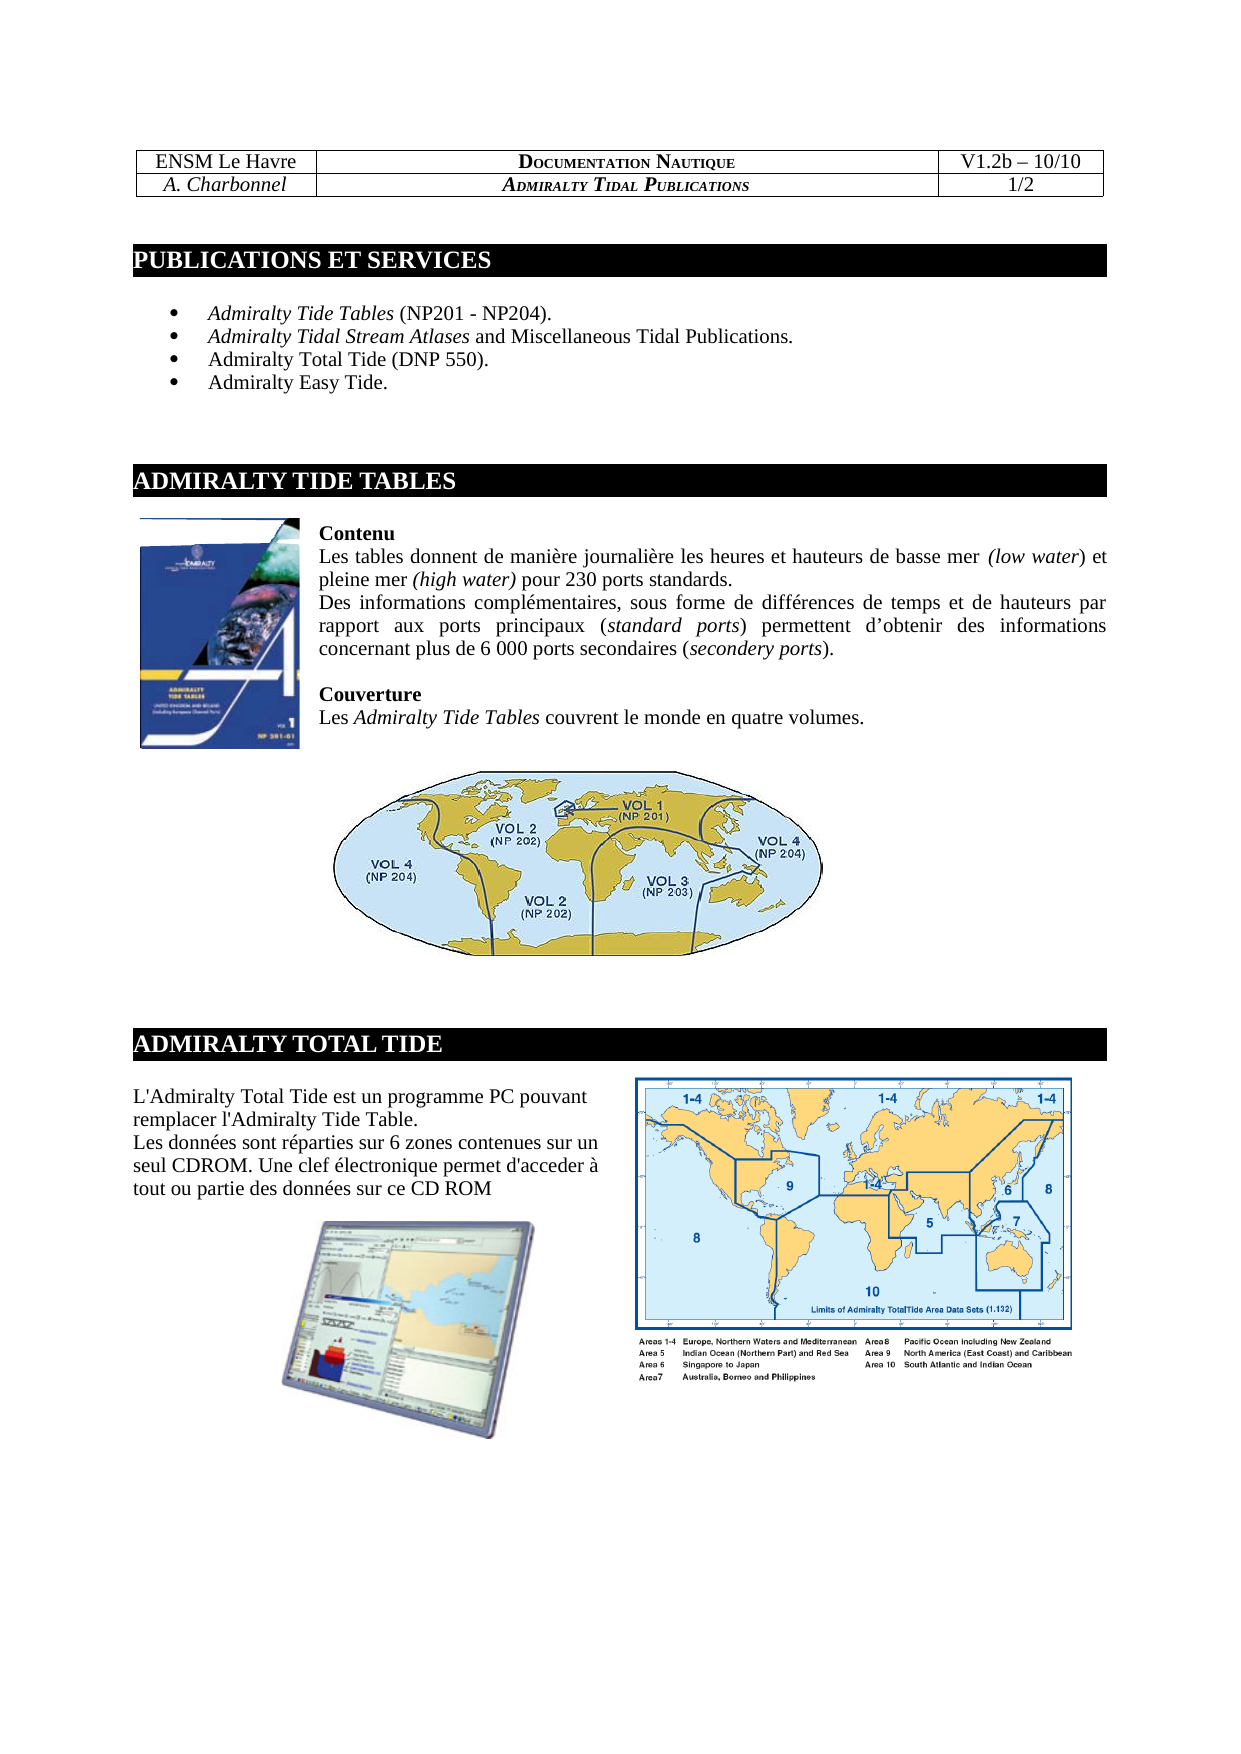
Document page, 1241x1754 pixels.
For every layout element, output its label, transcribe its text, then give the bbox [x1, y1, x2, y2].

list Admiralty Tidal Stream Atlases and Miscellaneous Tidal Publications. [170, 324, 1107, 347]
text Des informations complémentaires, sous forme de différences de temps et de hauteurs par rapport aux ports principaux (standard ports) permettent d’obtenir des informations concernant plus de 6 000 ports secondaires (secondery ports). [133, 591, 1107, 660]
list Admiralty Total Tide (DNP 550). [170, 347, 1107, 371]
picture [281, 1221, 535, 1439]
list Admiralty Easy Tide. [170, 371, 1107, 393]
text Les tables donnent de manière journalière les heures et hauteurs de basse mer (low water) et pleine mer (high water) pour 230 ports standards. [133, 545, 1107, 591]
picture [176, 553, 302, 593]
text Les Admiralty Tide Tables couvrent le monde en quatre volumes. [133, 706, 1107, 729]
text L'Admiralty Total Tide est un programme PC pouvant remplacer l'Admiralty Tide Table. [133, 1085, 633, 1131]
subtitle Admiralty Total Tide [133, 1029, 1107, 1060]
list Admiralty Tide Tables (NP201 - NP204). [170, 301, 1107, 324]
subtitle Admiralty Tide Tables [133, 466, 1107, 496]
text Contenu [133, 522, 1107, 545]
text Couverture [133, 683, 1107, 706]
picture [333, 771, 823, 956]
text Les données sont réparties sur 6 zones contenues sur un seul CDROM. Une clef électronique permet d'acceder à tout ou partie des données sur ce CD ROM [133, 1131, 633, 1200]
subtitle Publications et Services [133, 245, 1107, 276]
